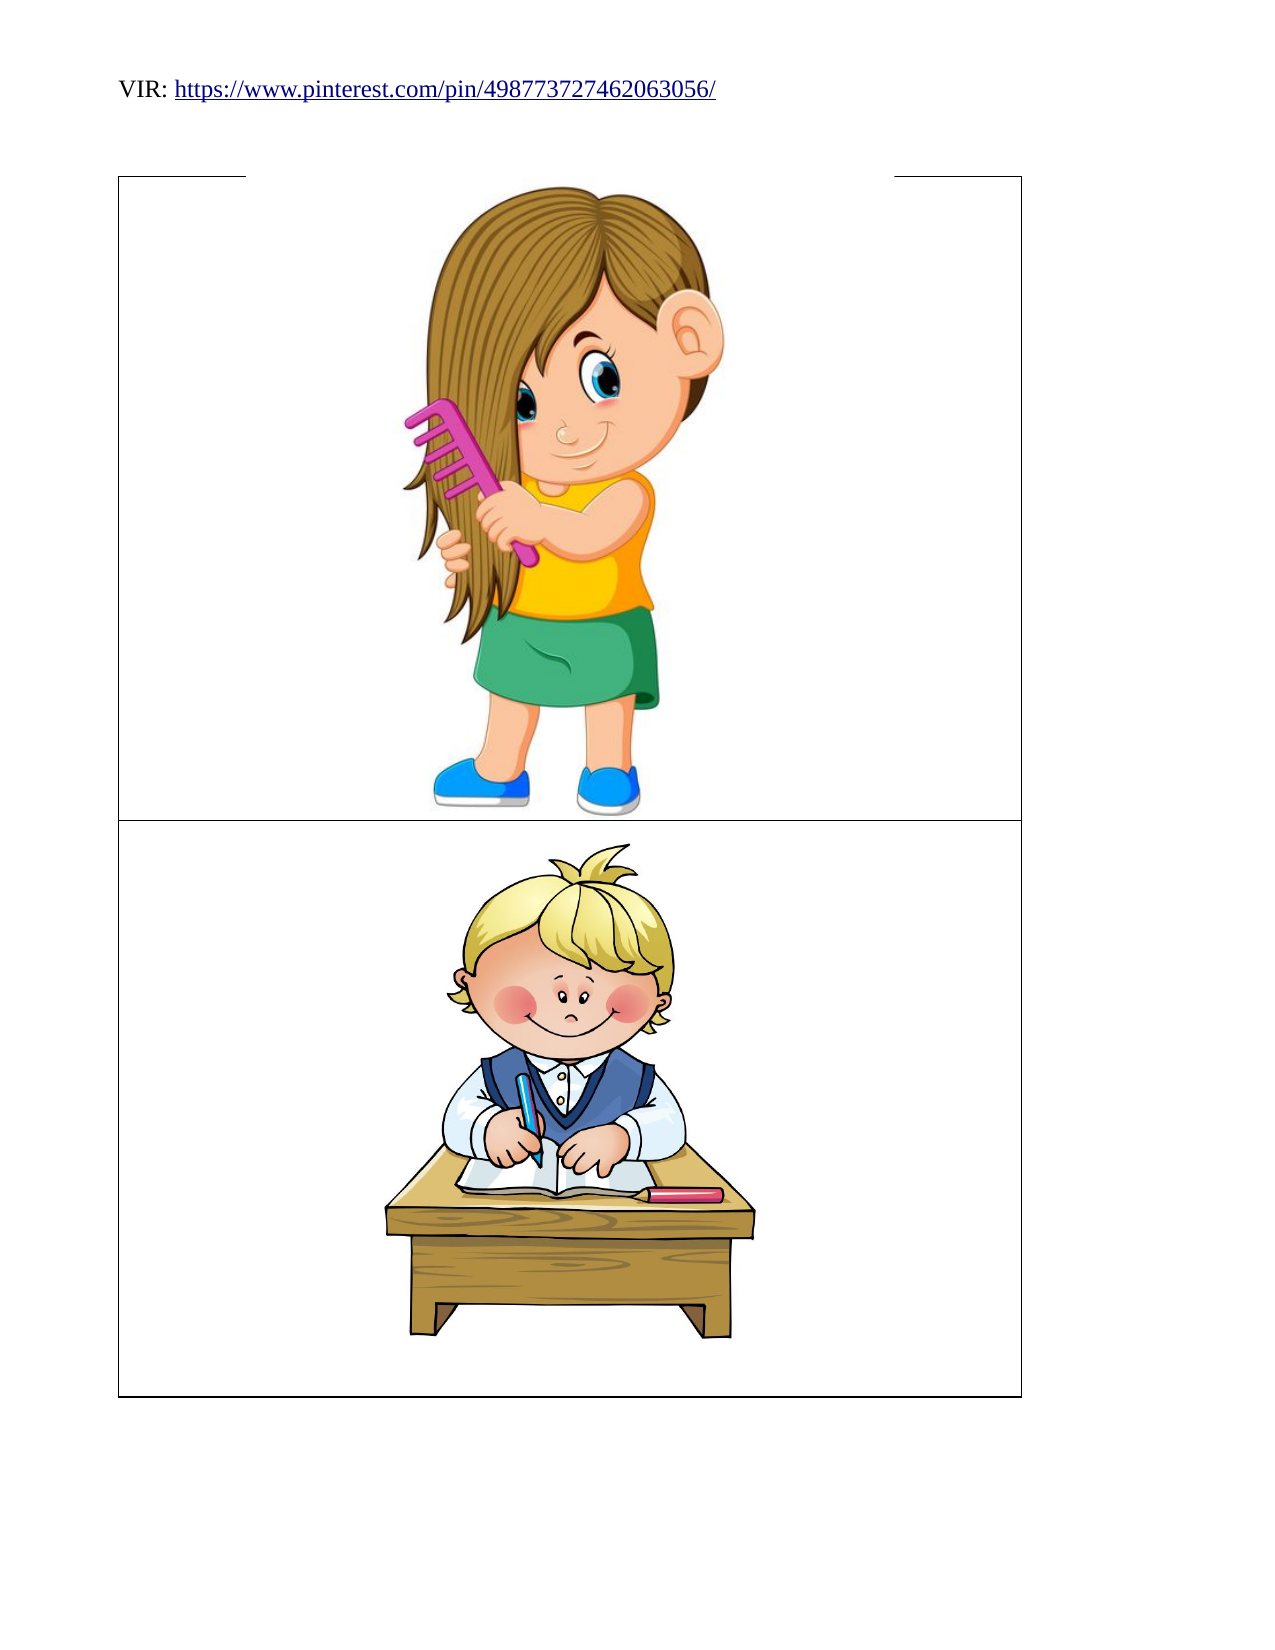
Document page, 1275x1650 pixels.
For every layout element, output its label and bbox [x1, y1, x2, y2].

table_cell [119, 821, 1021, 1396]
table_header [119, 177, 245, 819]
table_header [895, 177, 1021, 819]
